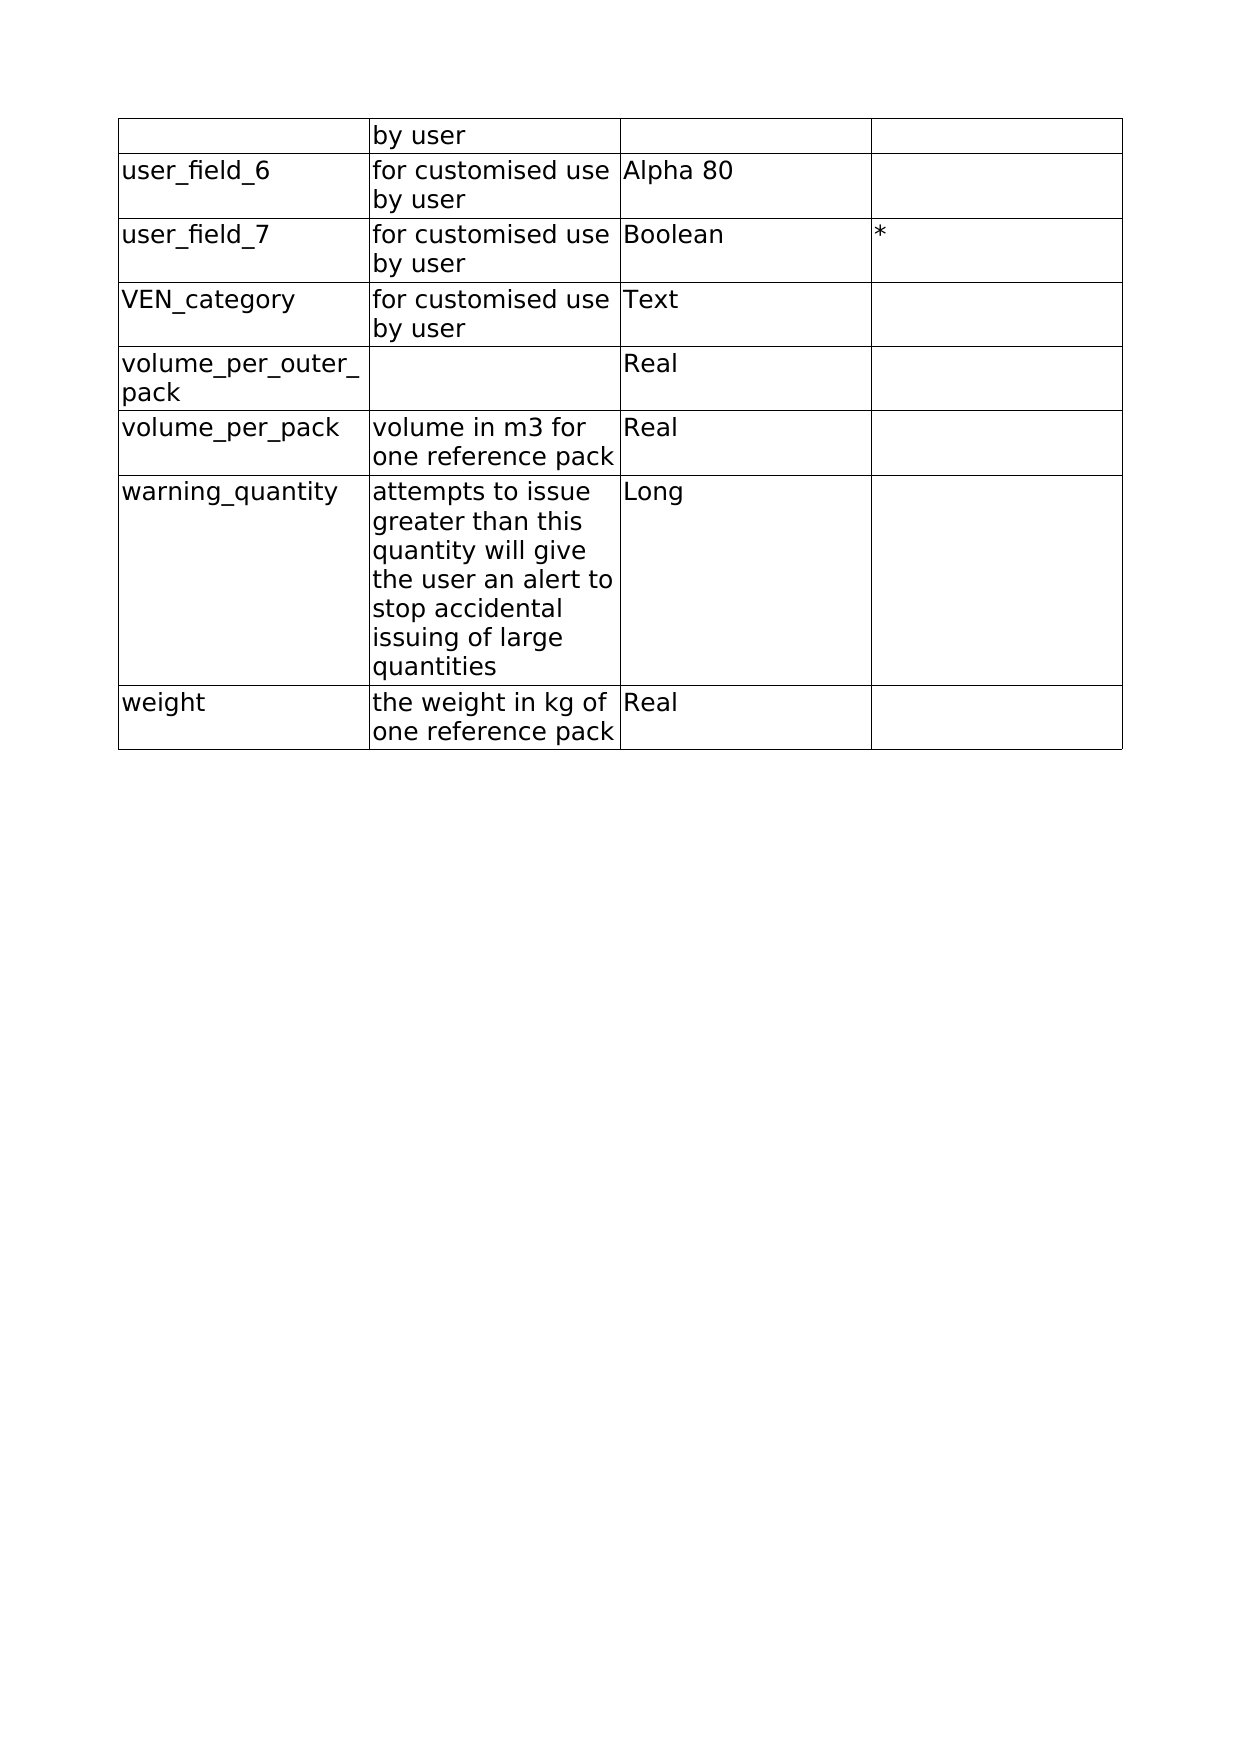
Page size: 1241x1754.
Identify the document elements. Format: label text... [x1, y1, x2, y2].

table_cell volume_per_outer_pack [119, 347, 369, 410]
table_cell attempts to issue greater than this quantity will give the user an alert to stop accidental issuing of large quantities [370, 476, 620, 685]
table_cell [872, 119, 1122, 153]
table_cell Long [621, 476, 871, 685]
table_cell Text [621, 283, 871, 346]
table_cell [872, 154, 1122, 217]
table_cell weight [119, 686, 369, 749]
table_cell by user [370, 119, 620, 153]
table_cell for customised use by user [370, 154, 620, 217]
table_cell user_field_6 [119, 154, 369, 217]
table_cell VEN_category [119, 283, 369, 346]
table_cell for customised use by user [370, 219, 620, 282]
table_cell [119, 119, 369, 153]
table_cell [872, 283, 1122, 346]
table_cell Real [621, 686, 871, 749]
table_cell warning_quantity [119, 476, 369, 685]
table_cell Real [621, 347, 871, 410]
table_cell [872, 411, 1122, 474]
table_cell the weight in kg of one reference pack [370, 686, 620, 749]
table_cell Alpha 80 [621, 154, 871, 217]
table_cell Real [621, 411, 871, 474]
table_cell [872, 347, 1122, 410]
table_cell [370, 347, 620, 410]
table_cell user_field_7 [119, 219, 369, 282]
table_cell Boolean [621, 219, 871, 282]
table_cell [872, 686, 1122, 749]
table_cell [872, 476, 1122, 685]
table_cell * [872, 219, 1122, 282]
table_cell volume_per_pack [119, 411, 369, 474]
table_cell [621, 119, 871, 153]
table_cell for customised use by user [370, 283, 620, 346]
table_cell volume in m3 for one reference pack [370, 411, 620, 474]
